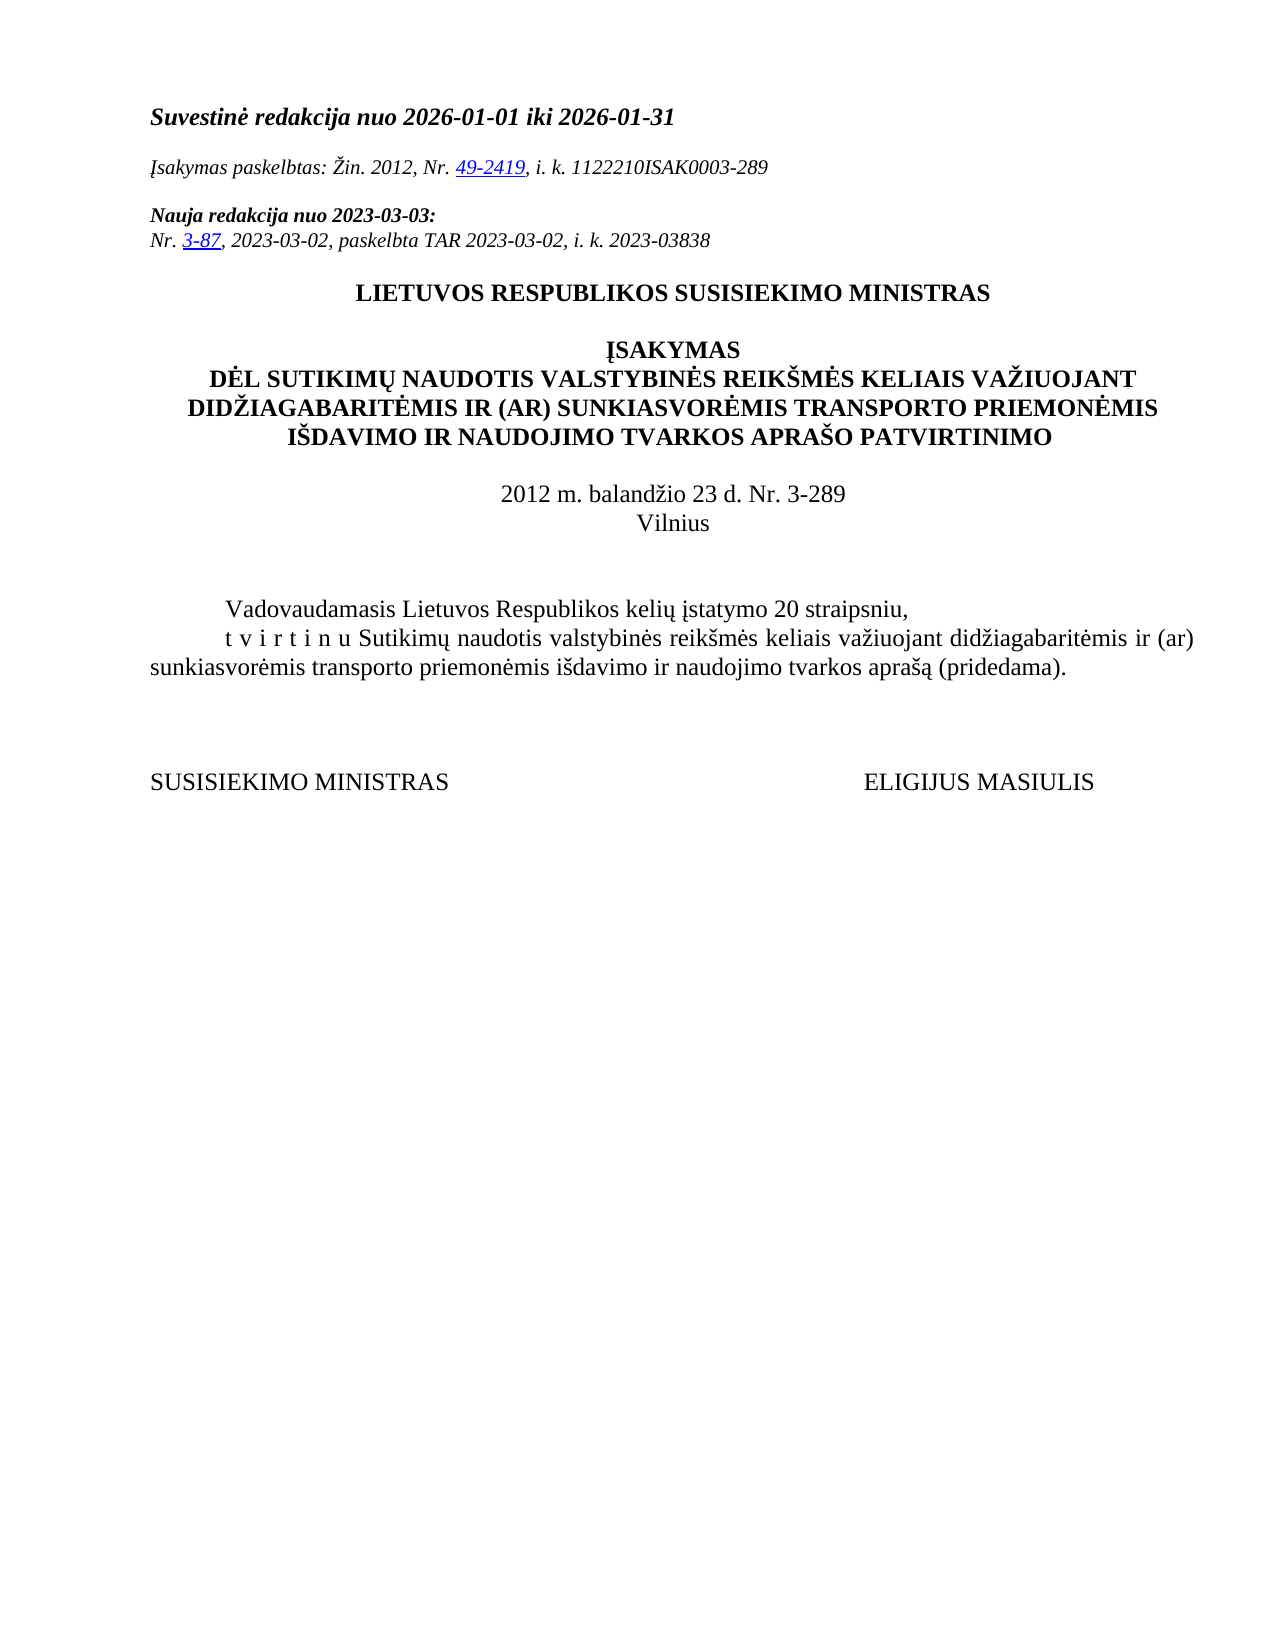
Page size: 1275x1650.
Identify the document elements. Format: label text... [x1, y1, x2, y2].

text Vadovaudamasis Lietuvos Respublikos kelių įstatymo 20 straipsniu, [150, 594, 1196, 623]
text Suvestinė redakcija nuo 2026-01-01 iki 2026-01-31 [150, 102, 1196, 131]
text t v i r t i n u Sutikimų naudotis valstybinės reikšmės keliais važiuojant didžiagabaritėmis ir (ar) sunkiasvorėmis transporto priemonėmis išdavimo ir naudojimo tvarkos aprašą (pridedama). [150, 623, 1196, 680]
text ĮSAKYMAS [150, 335, 1196, 364]
text Vilnius [150, 508, 1196, 537]
text Nauja redakcija nuo 2023-03-03: [150, 203, 1196, 227]
text Įsakymas paskelbtas: Žin. 2012, Nr. 49-2419, i. k. 1122210ISAK0003-289 [150, 155, 1196, 179]
text LIETUVOS RESPUBLIKOS SUSISIEKIMO MINISTRAS [150, 278, 1196, 307]
text Susisiekimo ministras Eligijus Masiulis [150, 767, 1196, 795]
text DĖL SUTIKIMŲ NAUDOTIS VALSTYBINĖS REIKŠMĖS KELIAIS VAŽIUOJANT DIDŽIAGABARITĖMIS IR (AR) SUNKIASVORĖMIS TRANSPORTO PRIEMONĖMIS IŠDAVIMO IR NAUDOJIMO TVARKOS APRAŠO PATVIRTINIMO [150, 364, 1196, 450]
text 2012 m. balandžio 23 d. Nr. 3-289 [150, 479, 1196, 508]
text Nr. 3-87, 2023-03-02, paskelbta TAR 2023-03-02, i. k. 2023-03838 [150, 227, 1196, 252]
